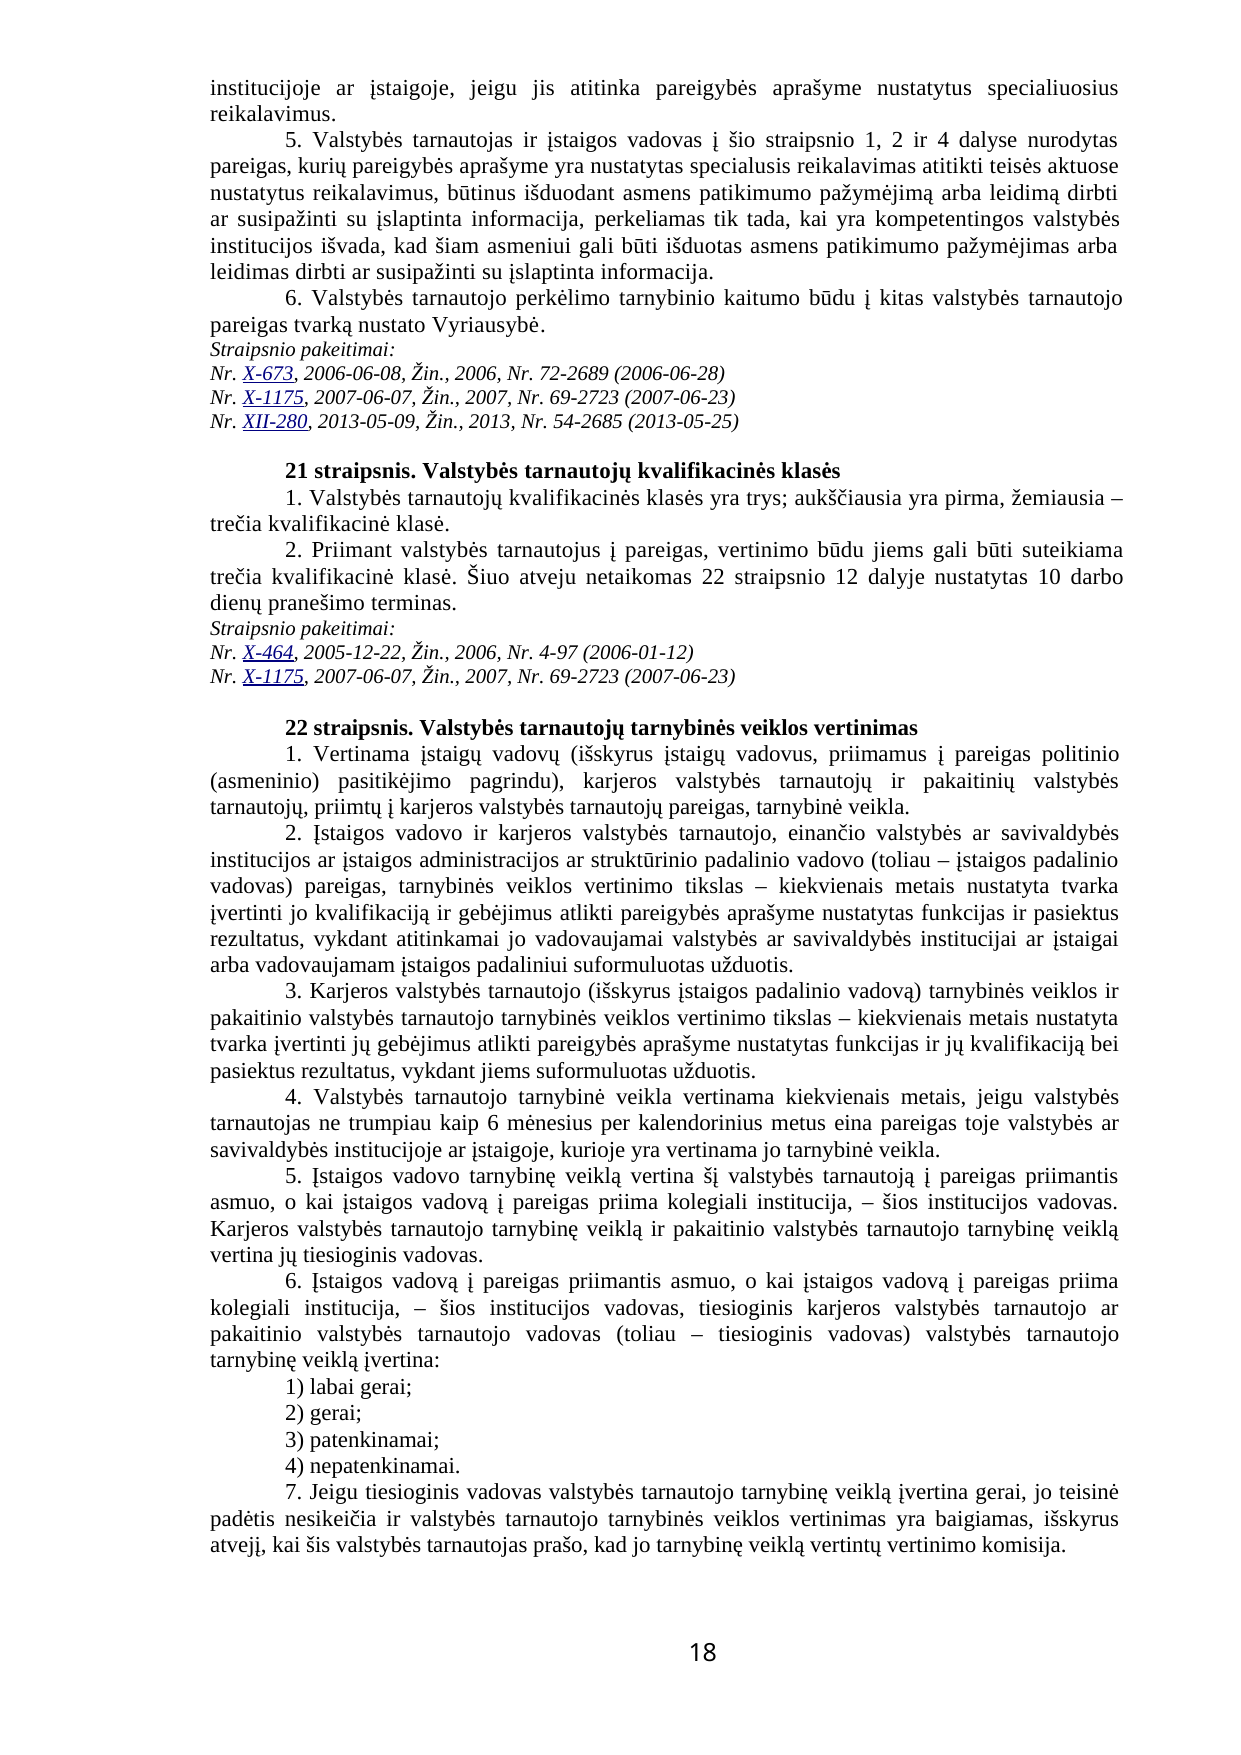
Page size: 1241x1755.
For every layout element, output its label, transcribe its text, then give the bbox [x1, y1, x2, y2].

text Nr. X-464, 2005-12-22, Žin., 2006, Nr. 4-97 (2006-01-12) [210, 639, 1120, 664]
text 6. Valstybės tarnautojo perkėlimo tarnybinio kaitumo būdu į kitas valstybės tarnautojo pareigas tvarką nustato Vyriausybė. [210, 284, 1126, 337]
text 1. Valstybės tarnautojų kvalifikacinės klasės yra trys; aukščiausia yra pirma, žemiausia – trečia kvalifikacinė klasė. [210, 484, 1126, 536]
text 1) labai gerai; [210, 1373, 1120, 1399]
text institucijoje ar įstaigoje, jeigu jis atitinka pareigybės aprašyme nustatytus specialiuosius reikalavimus. [210, 73, 1120, 126]
text Straipsnio pakeitimai: [210, 337, 1120, 361]
text 5. Valstybės tarnautojas ir įstaigos vadovas į šio straipsnio 1, 2 ir 4 dalyse nurodytas pareigas, kurių pareigybės aprašyme yra nustatytas specialusis reikalavimas atitikti teisės aktuose nustatytus reikalavimus, būtinus išduodant asmens patikimumo pažymėjimą arba leidimą dirbti ar susipažinti su įslaptinta informacija, perkeliamas tik tada, kai yra kompetentingos valstybės institucijos išvada, kad šiam asmeniui gali būti išduotas asmens patikimumo pažymėjimas arba leidimas dirbti ar susipažinti su įslaptinta informacija. [210, 126, 1120, 284]
text 2. Įstaigos vadovo ir karjeros valstybės tarnautojo, einančio valstybės ar savivaldybės institucijos ar įstaigos administracijos ar struktūrinio padalinio vadovo (toliau – įstaigos padalinio vadovas) pareigas, tarnybinės veiklos vertinimo tikslas – kiekvienais metais nustatyta tvarka įvertinti jo kvalifikaciją ir gebėjimus atlikti pareigybės aprašyme nustatytas funkcijas ir pasiektus rezultatus, vykdant atitinkamai jo vadovaujamai valstybės ar savivaldybės institucijai ar įstaigai arba vadovaujamam įstaigos padaliniui suformuluotas užduotis. [210, 819, 1120, 978]
text 1. Vertinama įstaigų vadovų (išskyrus įstaigų vadovus, priimamus į pareigas politinio (asmeninio) pasitikėjimo pagrindu), karjeros valstybės tarnautojų ir pakaitinių valstybės tarnautojų, priimtų į karjeros valstybės tarnautojų pareigas, tarnybinė veikla. [210, 740, 1120, 819]
text 21 straipsnis. Valstybės tarnautojų kvalifikacinės klasės [210, 457, 1126, 484]
text 5. Įstaigos vadovo tarnybinę veiklą vertina šį valstybės tarnautoją į pareigas priimantis asmuo, o kai įstaigos vadovą į pareigas priima kolegiali institucija, – šios institucijos vadovas. Karjeros valstybės tarnautojo tarnybinę veiklą ir pakaitinio valstybės tarnautojo tarnybinę veiklą vertina jų tiesioginis vadovas. [210, 1162, 1120, 1267]
text 22 straipsnis. Valstybės tarnautojų tarnybinės veiklos vertinimas [210, 714, 1120, 740]
text 4) nepatenkinamai. [210, 1452, 1120, 1478]
text Nr. X-1175, 2007-06-07, Žin., 2007, Nr. 69-2723 (2007-06-23) [210, 664, 1120, 688]
text 3) patenkinamai; [210, 1426, 1120, 1452]
text Nr. X-673, 2006-06-08, Žin., 2006, Nr. 72-2689 (2006-06-28) [210, 361, 1120, 385]
text 2) gerai; [210, 1399, 1120, 1426]
text 7. Jeigu tiesioginis vadovas valstybės tarnautojo tarnybinę veiklą įvertina gerai, jo teisinė padėtis nesikeičia ir valstybės tarnautojo tarnybinės veiklos vertinimas yra baigiamas, išskyrus atvejį, kai šis valstybės tarnautojas prašo, kad jo tarnybinę veiklą vertintų vertinimo komisija. [210, 1478, 1120, 1557]
text Nr. X-1175, 2007-06-07, Žin., 2007, Nr. 69-2723 (2007-06-23) [210, 385, 1120, 409]
text 2. Priimant valstybės tarnautojus į pareigas, vertinimo būdu jiems gali būti suteikiama trečia kvalifikacinė klasė. Šiuo atveju netaikomas 22 straipsnio 12 dalyje nustatytas 10 darbo dienų pranešimo terminas. [210, 536, 1126, 616]
text Nr. XII-280, 2013-05-09, Žin., 2013, Nr. 54-2685 (2013-05-25) [210, 409, 1120, 433]
text Straipsnio pakeitimai: [210, 616, 1126, 639]
text 6. Įstaigos vadovą į pareigas priimantis asmuo, o kai įstaigos vadovą į pareigas priima kolegiali institucija, – šios institucijos vadovas, tiesioginis karjeros valstybės tarnautojo ar pakaitinio valstybės tarnautojo vadovas (toliau – tiesioginis vadovas) valstybės tarnautojo tarnybinę veiklą įvertina: [210, 1267, 1120, 1373]
text 3. Karjeros valstybės tarnautojo (išskyrus įstaigos padalinio vadovą) tarnybinės veiklos ir pakaitinio valstybės tarnautojo tarnybinės veiklos vertinimo tikslas – kiekvienais metais nustatyta tvarka įvertinti jų gebėjimus atlikti pareigybės aprašyme nustatytas funkcijas ir jų kvalifikaciją bei pasiektus rezultatus, vykdant jiems suformuluotas užduotis. [210, 978, 1120, 1083]
text 4. Valstybės tarnautojo tarnybinė veikla vertinama kiekvienais metais, jeigu valstybės tarnautojas ne trumpiau kaip 6 mėnesius per kalendorinius metus eina pareigas toje valstybės ar savivaldybės institucijoje ar įstaigoje, kurioje yra vertinama jo tarnybinė veikla. [210, 1083, 1120, 1162]
